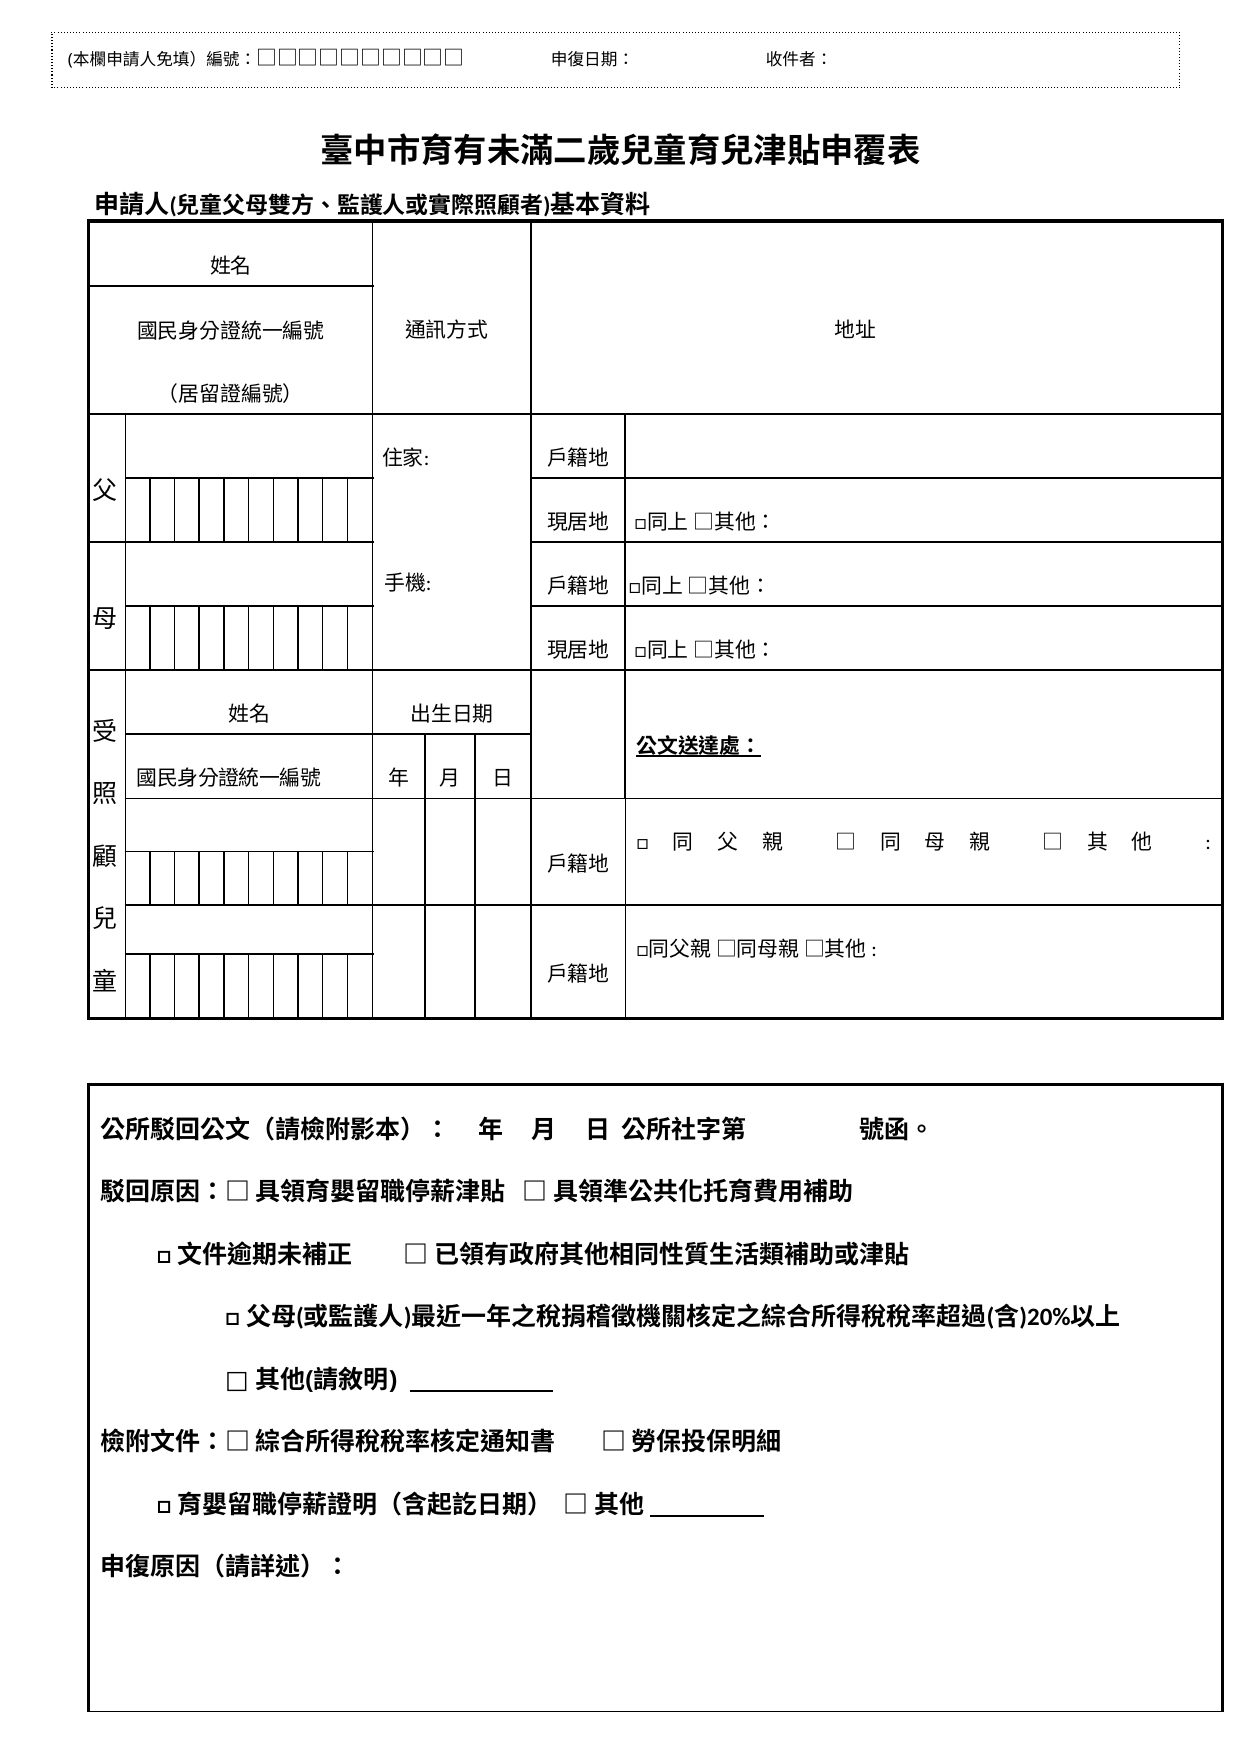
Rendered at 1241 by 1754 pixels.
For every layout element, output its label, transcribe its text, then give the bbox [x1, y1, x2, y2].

table_cell [274, 955, 297, 1017]
table_cell □同上 □其他： [626, 543, 1221, 605]
text 申請人(兒童父母雙方、監護人或實際照顧者)基本資料 [89, 188, 1240, 219]
table_cell [126, 955, 149, 1017]
table_cell [175, 955, 198, 1017]
table_cell [348, 852, 372, 904]
table_cell [126, 543, 372, 605]
table_cell [299, 479, 322, 541]
table_cell [200, 607, 223, 669]
table_cell 戶籍地 [532, 543, 624, 605]
table_cell [249, 955, 273, 1017]
table_cell [299, 955, 322, 1017]
table_cell [175, 607, 198, 669]
table_cell [175, 479, 198, 541]
table_cell [151, 852, 174, 904]
table_cell [225, 955, 248, 1017]
text 臺中市育有未滿二歲兒童育兒津貼申覆表 [89, 107, 1152, 169]
table_cell 日 [476, 735, 530, 797]
table_cell [323, 955, 347, 1017]
table_cell 住家: 手機: [373, 415, 530, 669]
table_cell [225, 852, 248, 904]
table_cell [426, 799, 474, 904]
table_cell [225, 479, 248, 541]
table_cell [151, 955, 174, 1017]
table_cell [348, 479, 372, 541]
table_cell [323, 607, 347, 669]
table_header 通訊方式 [373, 223, 530, 413]
table_cell [151, 479, 174, 541]
table_cell 受 照 顧 兒童 [90, 671, 125, 1017]
text (本欄申請人免填）編號：□□□□□□□□□□ 申復日期： 收件者： [68, 41, 1164, 79]
table_cell 母 [90, 543, 125, 669]
table_cell [225, 607, 248, 669]
table_cell [89, 1020, 1222, 1083]
table_cell [626, 415, 1221, 477]
table_cell 戶籍地 [532, 906, 625, 1017]
table_cell 戶籍地 [532, 415, 624, 477]
table_cell 月 [426, 735, 474, 797]
table_cell [126, 415, 372, 477]
table_cell [299, 852, 322, 904]
table_cell [249, 852, 273, 904]
table_cell [348, 607, 372, 669]
text [51, 32, 1180, 88]
table_header 姓名 [90, 223, 372, 285]
table_cell [200, 852, 223, 904]
table_cell 父 [90, 415, 125, 541]
table_cell [299, 607, 322, 669]
table_cell 出生日期 [373, 671, 530, 733]
table_cell [532, 671, 624, 797]
table_cell [476, 799, 530, 904]
table_cell [126, 799, 372, 851]
table_cell [274, 852, 297, 904]
table_cell [200, 479, 223, 541]
table_cell [426, 906, 474, 1017]
table_cell [274, 607, 297, 669]
table_cell [476, 906, 530, 1017]
table_cell 現居地 [532, 607, 624, 669]
table_cell □同上 □其他： [626, 607, 1221, 669]
table_cell [126, 607, 149, 669]
table_cell □同父親 □同母親 □其他 : [626, 906, 1221, 1017]
table_cell [126, 479, 149, 541]
table_cell [323, 852, 347, 904]
table_cell 年 [373, 735, 424, 797]
table_cell [274, 479, 297, 541]
table_cell 公文送達處： [626, 671, 1221, 797]
table_cell [373, 906, 424, 1017]
table_cell 現居地 [532, 479, 624, 541]
table_cell [200, 955, 223, 1017]
table_cell [323, 479, 347, 541]
table_cell 國民身分證統一編號 [126, 735, 372, 797]
table_cell [249, 479, 273, 541]
table_cell [126, 852, 149, 904]
table_cell □同上 □其他： [626, 479, 1221, 541]
table_cell 公所駁回公文（請檢附影本）： 年 月 日 公所社字第 號函。 駁回原因：□ 具領育嬰留職停薪津貼 □ 具領準公共化托育費用補助 □ 文件逾期未補正 □ 已領有政府其他相同性質生活類補助或津貼 □ 父母(或監護人)最近一年之稅捐稽徵機關核定之綜合所得稅稅率超過(含)20%以上 □ 其他(請敘明) 檢附文件：□ 綜合所得稅稅率核定通知書 □ 勞保投保明細 □ 育嬰留職停薪證明（含起訖日期） □ 其他 申復原因（請詳述）： [90, 1086, 1221, 1711]
table_cell 姓名 [126, 671, 372, 733]
table_cell 國民身分證統一編號 （居留證編號） [90, 287, 372, 413]
table_cell [373, 799, 424, 904]
table_cell 戶籍地 [532, 799, 625, 904]
table_cell [151, 607, 174, 669]
table_cell [249, 607, 273, 669]
table_cell [348, 955, 372, 1017]
table_cell [126, 906, 372, 953]
table_header 地址 [532, 223, 1221, 413]
table_cell □同父親 □同母親 □其他 : [626, 799, 1221, 904]
table_cell [175, 852, 198, 904]
